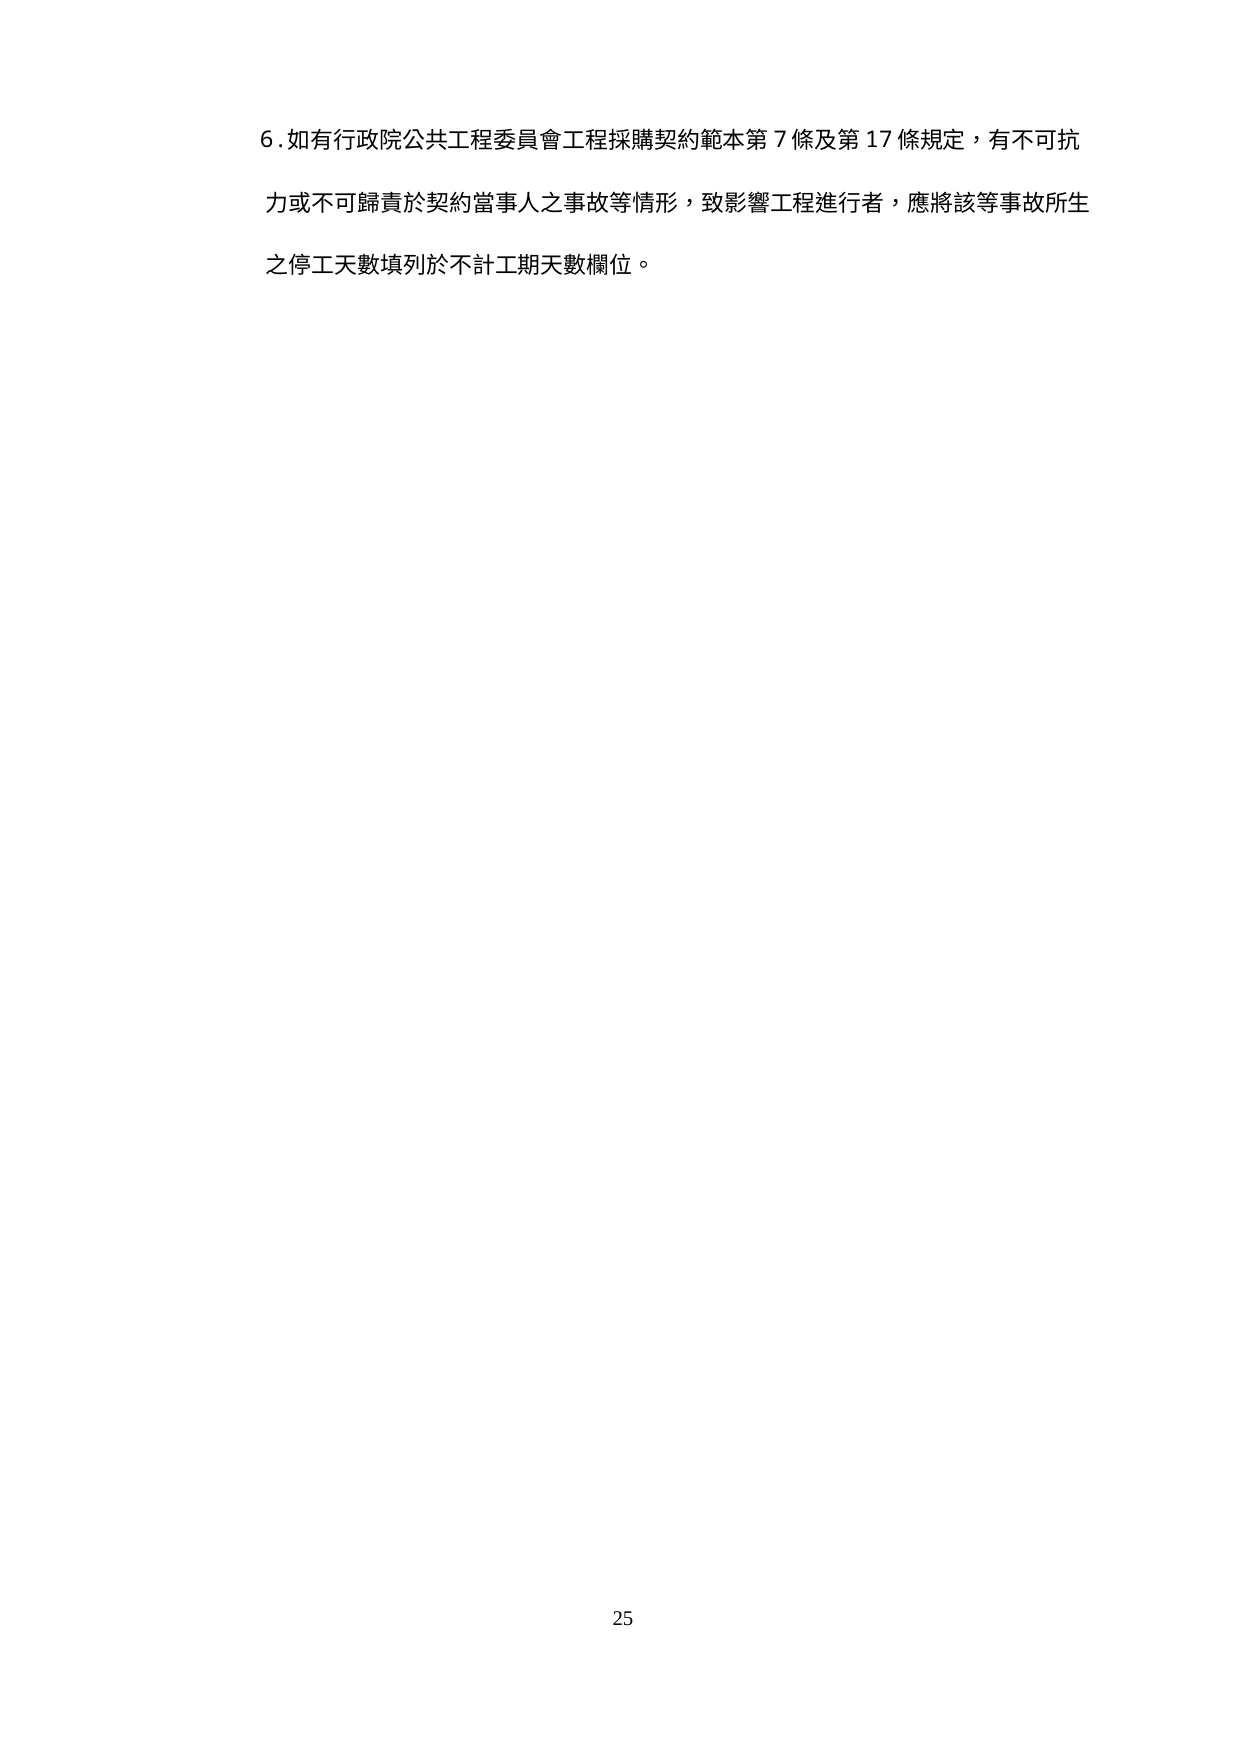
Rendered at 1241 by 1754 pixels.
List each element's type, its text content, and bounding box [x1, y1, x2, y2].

text 6.如有行政院公共工程委員會工程採購契約範本第7條及第17條規定，有不可抗力或不可歸責於契約當事人之事故等情形，致影響工程進行者，應將該等事故所生之停工天數填列於不計工期天數欄位。 [177, 97, 1093, 285]
